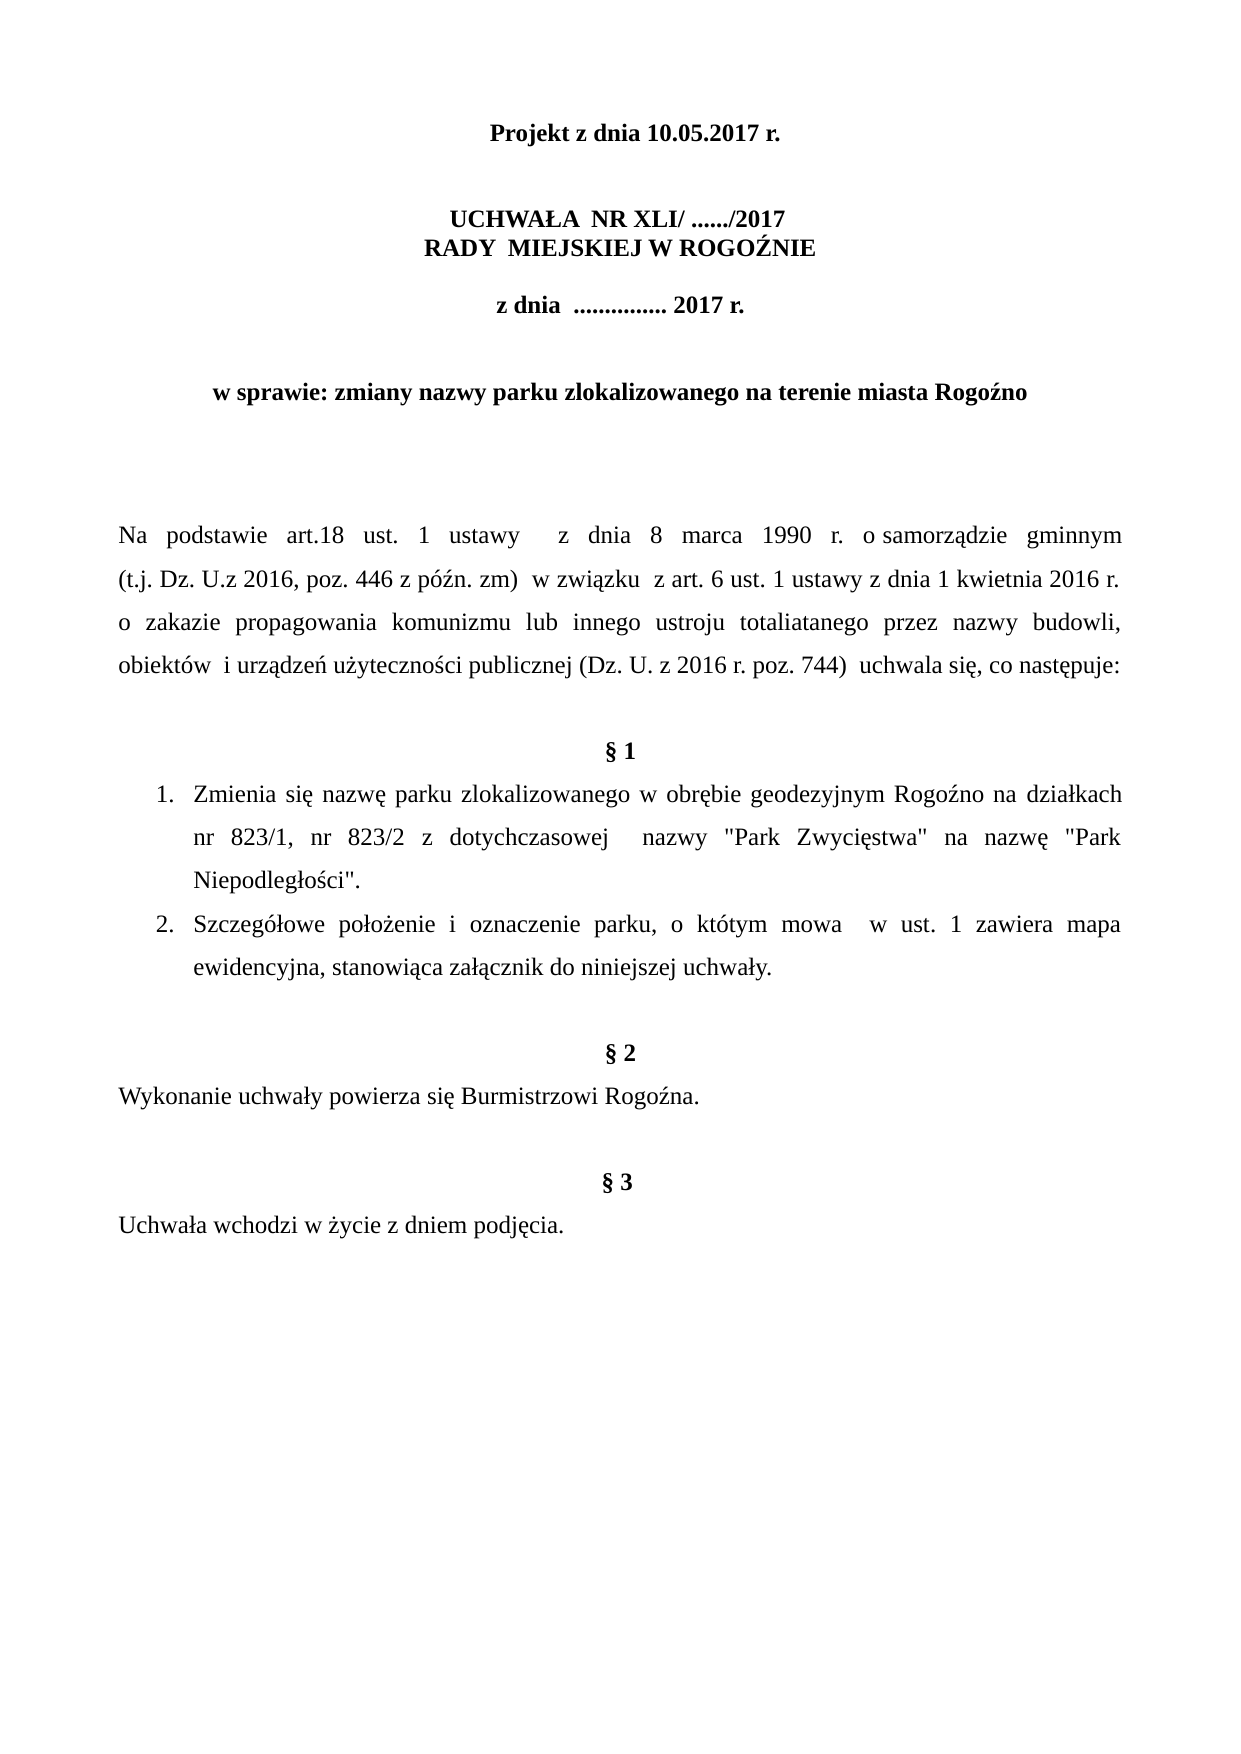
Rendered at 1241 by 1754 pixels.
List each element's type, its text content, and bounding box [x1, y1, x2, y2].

text UCHWAŁA NR XLI/ ....../2017 [25, 204, 1122, 233]
text § 2 [118, 1038, 1122, 1067]
text § 3 [118, 1167, 1122, 1196]
text RADY MIEJSKIEJ W ROGOŹNIE [118, 233, 1122, 262]
text z dnia ............... 2017 r. [118, 291, 1122, 319]
list Szczegółowe położenie i oznaczenie parku, o któtym mowa w ust. 1 zawiera mapa ewidencyjna, stanowiąca załącznik do niniejszej uchwały. [156, 909, 1122, 981]
text Projekt z dnia 10.05.2017 r. [118, 118, 1122, 147]
text Uchwała wchodzi w życie z dniem podjęcia. [118, 1211, 1122, 1239]
text Wykonanie uchwały powierza się Burmistrzowi Rogoźna. [118, 1081, 1122, 1110]
text Na podstawie art.18 ust. 1 ustawy z dnia 8 marca 1990 r. o samorządzie gminnym (t.j. Dz. U.z 2016, poz. 446 z późn. zm) w związku z art. 6 ust. 1 ustawy z dnia 1 kwietnia 2016 r. o zakazie propagowania komunizmu lub innego ustroju totaliatanego przez nazwy budowli, obiektów i urządzeń użyteczności publicznej (Dz. U. z 2016 r. poz. 744) uchwala się, co następuje: [118, 521, 1122, 679]
list Zmienia się nazwę parku zlokalizowanego w obrębie geodezyjnym Rogoźno na działkach nr 823/1, nr 823/2 z dotychczasowej nazwy "Park Zwycięstwa" na nazwę "Park Niepodległości". [156, 779, 1122, 894]
text § 1 [118, 736, 1122, 765]
text w sprawie: zmiany nazwy parku zlokalizowanego na terenie miasta Rogoźno [118, 377, 1122, 406]
